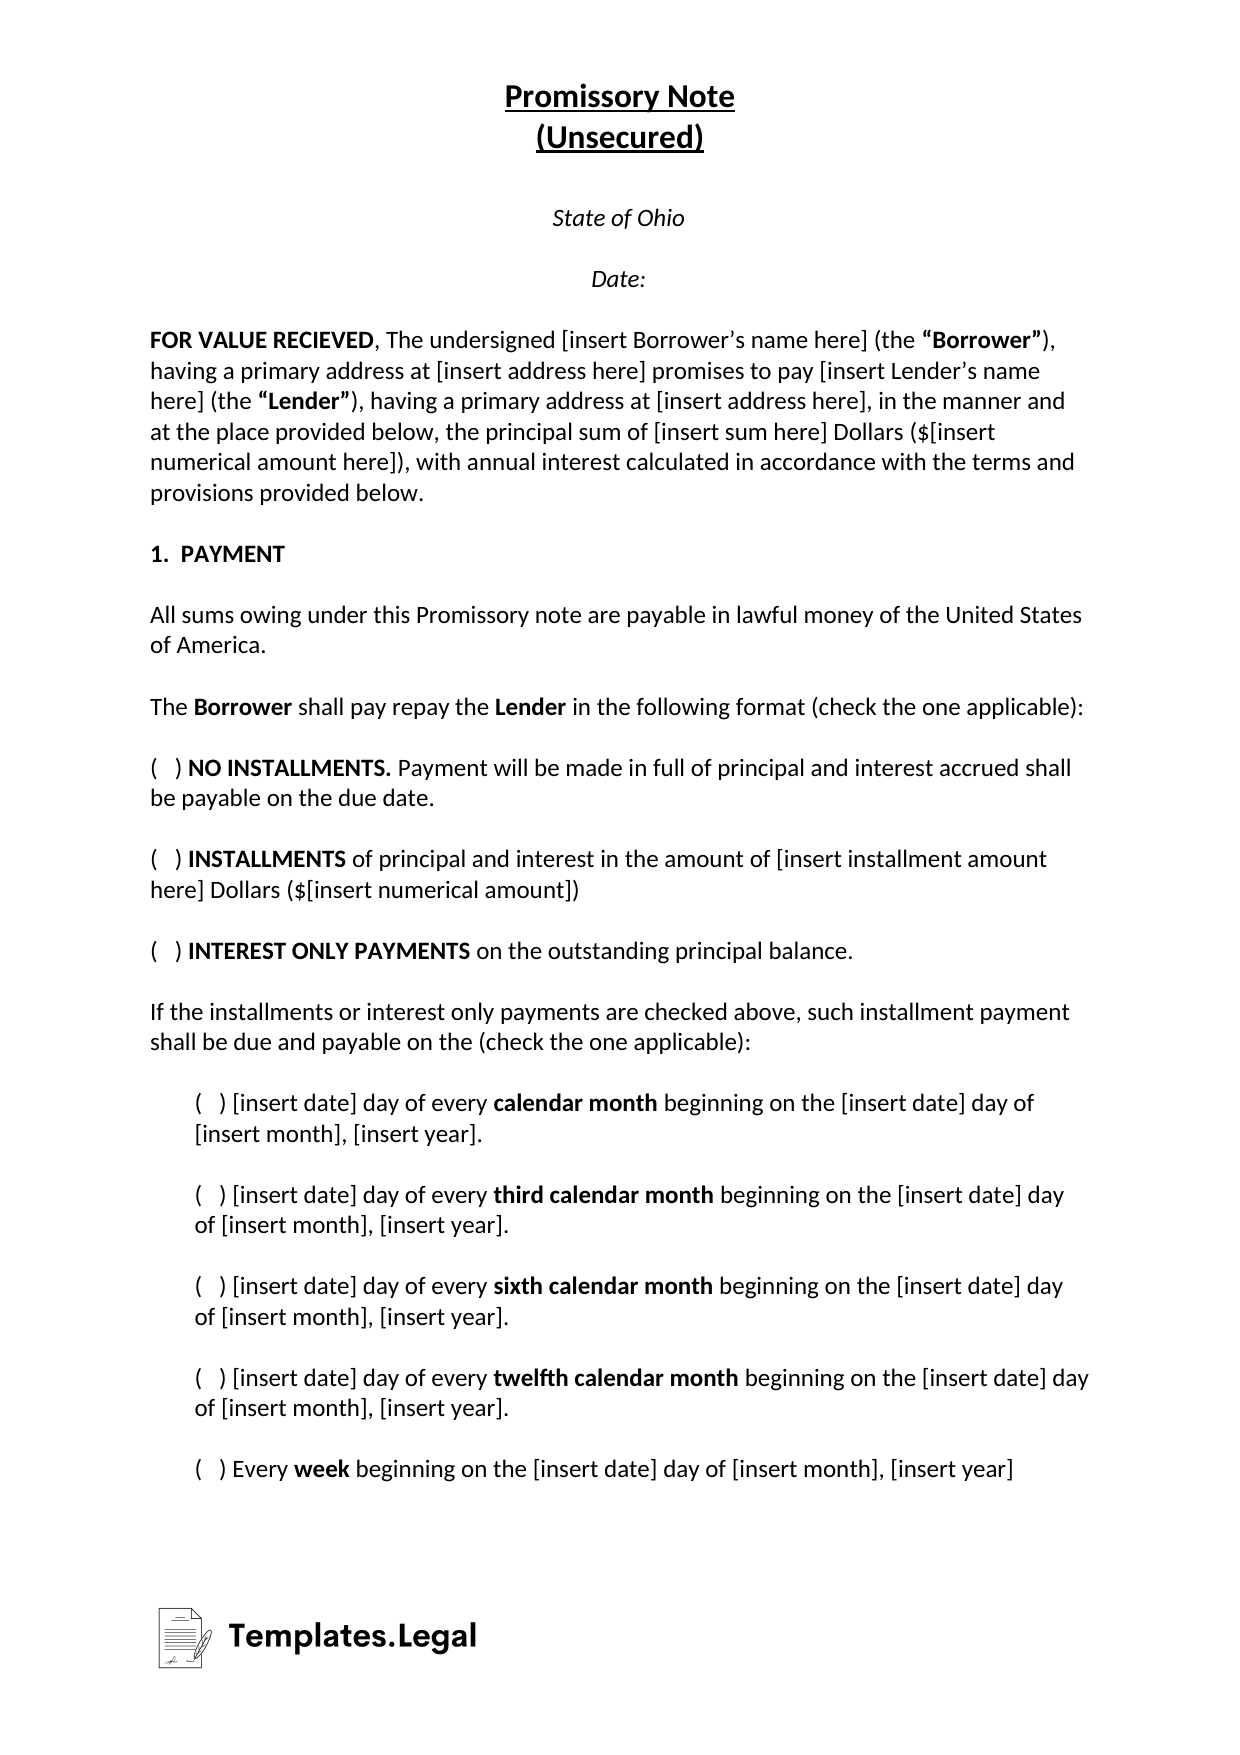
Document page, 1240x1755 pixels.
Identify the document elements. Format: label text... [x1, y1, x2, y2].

text FOR VALUE RECIEVED, The undersigned [insert Borrower’s name here] (the “Borrower”), having a primary address at [insert address here] promises to pay [insert Lender’s name here] (the “Lender”), having a primary address at [insert address here], in the manner and at the place provided below, the principal sum of [insert sum here] Dollars ($[insert numerical amount here]), with annual interest calculated in accordance with the terms and provisions provided below. [150, 324, 1089, 507]
text Promissory Note [150, 75, 1089, 116]
text State of Ohio [150, 202, 1089, 233]
text All sums owing under this Promissory note are payable in lawful money of the United States of America. [150, 599, 1089, 660]
text ( ) [insert date] day of every twelfth calendar month beginning on the [insert date] day of [insert month], [insert year]. [194, 1362, 1089, 1423]
text ( ) [insert date] day of every sixth calendar month beginning on the [insert date] day of [insert month], [insert year]. [194, 1271, 1089, 1332]
text ( ) INSTALLMENTS of principal and interest in the amount of [insert installment amount here] Dollars ($[insert numerical amount]) [150, 843, 1089, 904]
text ( ) Every week beginning on the [insert date] day of [insert month], [insert year] [194, 1454, 1089, 1484]
text The Borrower shall pay repay the Lender in the following format (check the one applicable): [150, 691, 1089, 721]
text ( ) NO INSTALLMENTS. Payment will be made in full of principal and interest accrued shall be payable on the due date. [150, 752, 1089, 813]
text If the installments or interest only payments are checked above, such installment payment shall be due and payable on the (check the one applicable): [150, 996, 1089, 1057]
text ( ) INTEREST ONLY PAYMENTS on the outstanding principal balance. [150, 935, 1089, 965]
text Date: [150, 263, 1089, 294]
text 1. PAYMENT [150, 538, 1089, 568]
text ( ) [insert date] day of every calendar month beginning on the [insert date] day of [insert month], [insert year]. [194, 1087, 1089, 1148]
text ( ) [insert date] day of every third calendar month beginning on the [insert date] day of [insert month], [insert year]. [194, 1179, 1089, 1240]
text (Unsecured) [150, 116, 1089, 156]
